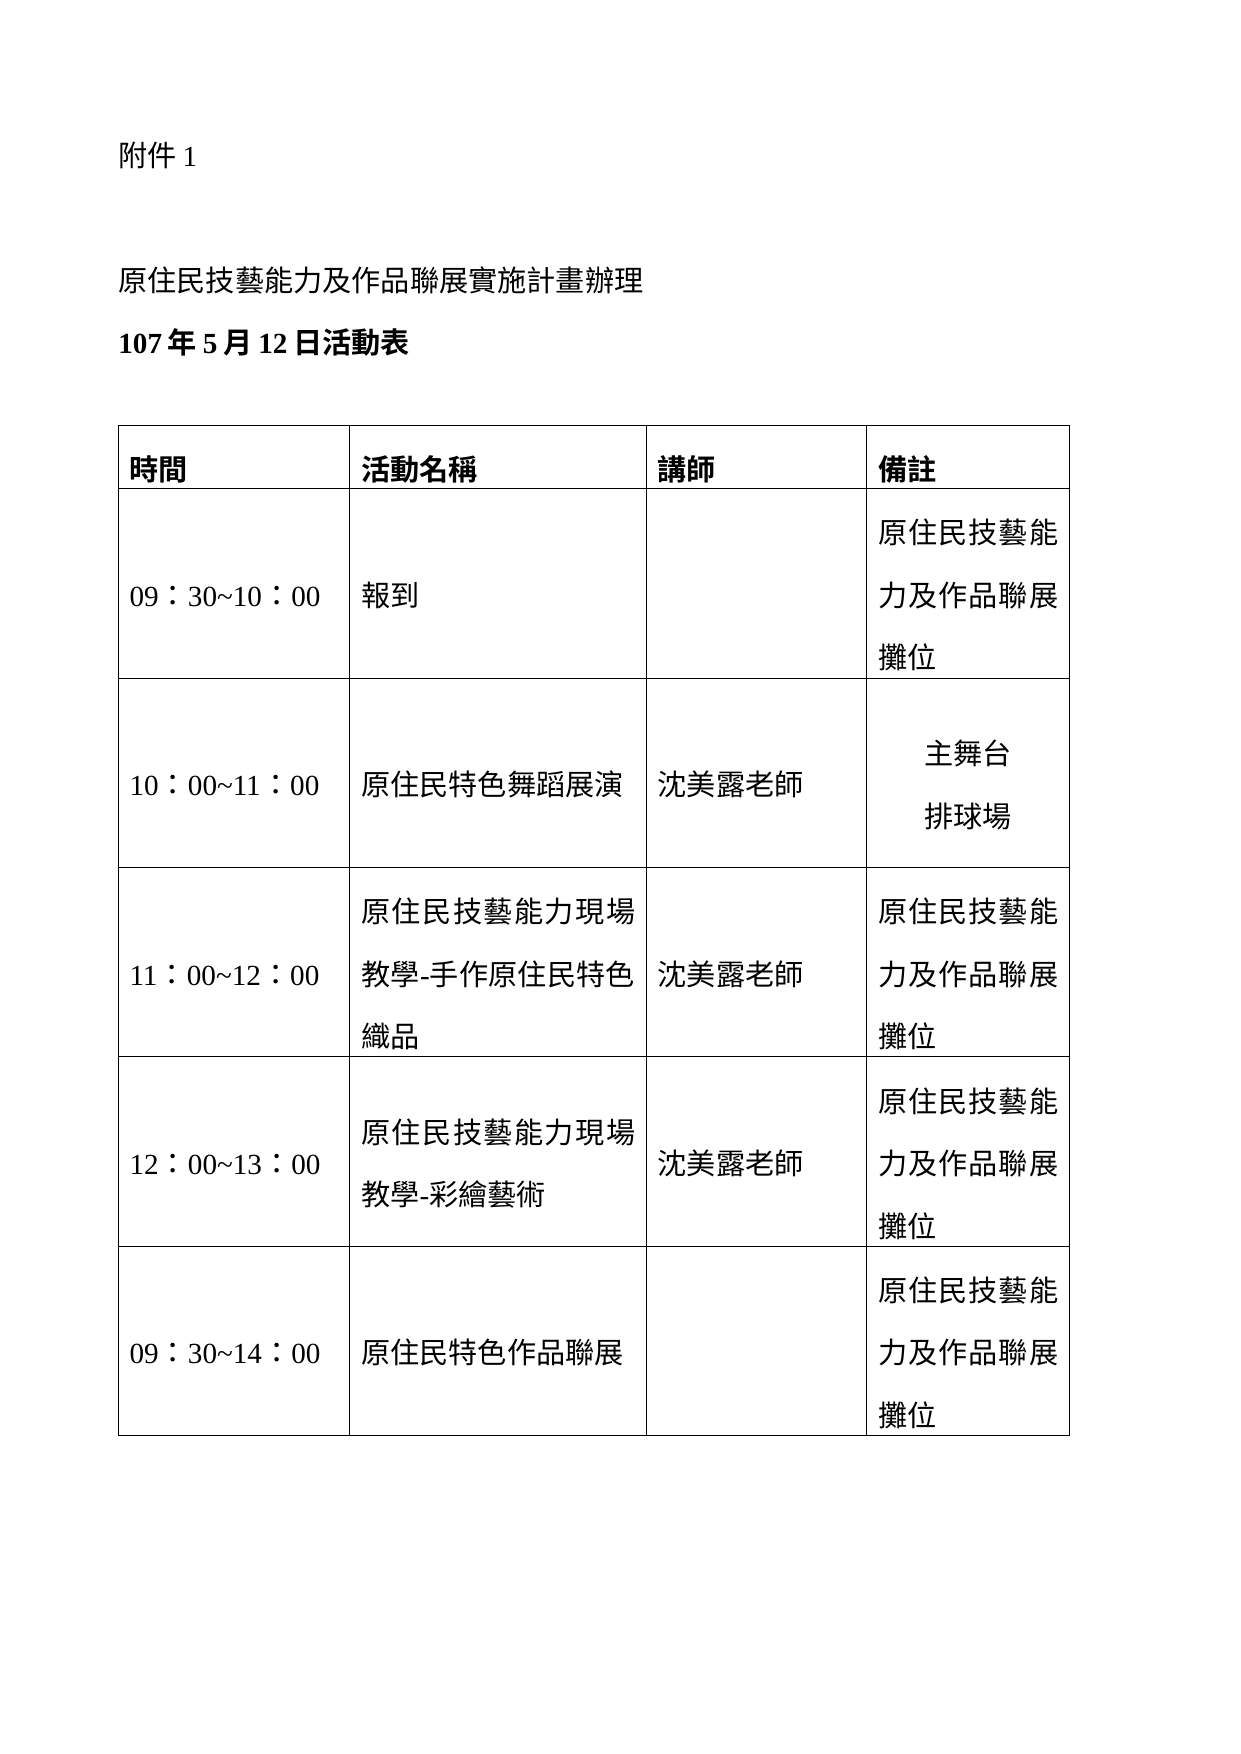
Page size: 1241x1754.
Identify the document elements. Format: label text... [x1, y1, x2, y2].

table_cell 原住民技藝能力及作品聯展攤位 [867, 1057, 1069, 1246]
table_cell 10：00~11：00 [119, 679, 349, 867]
table_cell 09：30~10：00 [119, 489, 349, 677]
table_cell 原住民特色舞蹈展演 [350, 679, 646, 867]
table_header 講師 [647, 426, 866, 488]
table_cell 原住民技藝能力及作品聯展攤位 [867, 868, 1069, 1056]
text 107年5月12日活動表 [118, 299, 1122, 362]
text 附件1 [118, 112, 1122, 174]
table_cell 11：00~12：00 [119, 868, 349, 1056]
table_cell 09：30~14：00 [119, 1247, 349, 1435]
table_cell 原住民技藝能力及作品聯展攤位 [867, 1247, 1069, 1435]
table_header 時間 [119, 426, 349, 488]
table_cell 原住民技藝能力及作品聯展攤位 [867, 489, 1069, 677]
table_cell 原住民技藝能力現場教學-手作原住民特色織品 [350, 868, 646, 1056]
table_header 備註 [867, 426, 1069, 488]
table_cell [647, 1247, 866, 1435]
table_cell 12：00~13：00 [119, 1057, 349, 1246]
table_cell 報到 [350, 489, 646, 677]
table_header 活動名稱 [350, 426, 646, 488]
table_cell 沈美露老師 [647, 868, 866, 1056]
table_cell 沈美露老師 [647, 679, 866, 867]
table_cell 沈美露老師 [647, 1057, 866, 1246]
text 原住民技藝能力及作品聯展實施計畫辦理 [118, 237, 1122, 299]
table_cell 原住民技藝能力現場教學-彩繪藝術 [350, 1057, 646, 1246]
table_cell 原住民特色作品聯展 [350, 1247, 646, 1435]
table_cell 主舞台 排球場 [867, 679, 1069, 867]
table_cell [647, 489, 866, 677]
